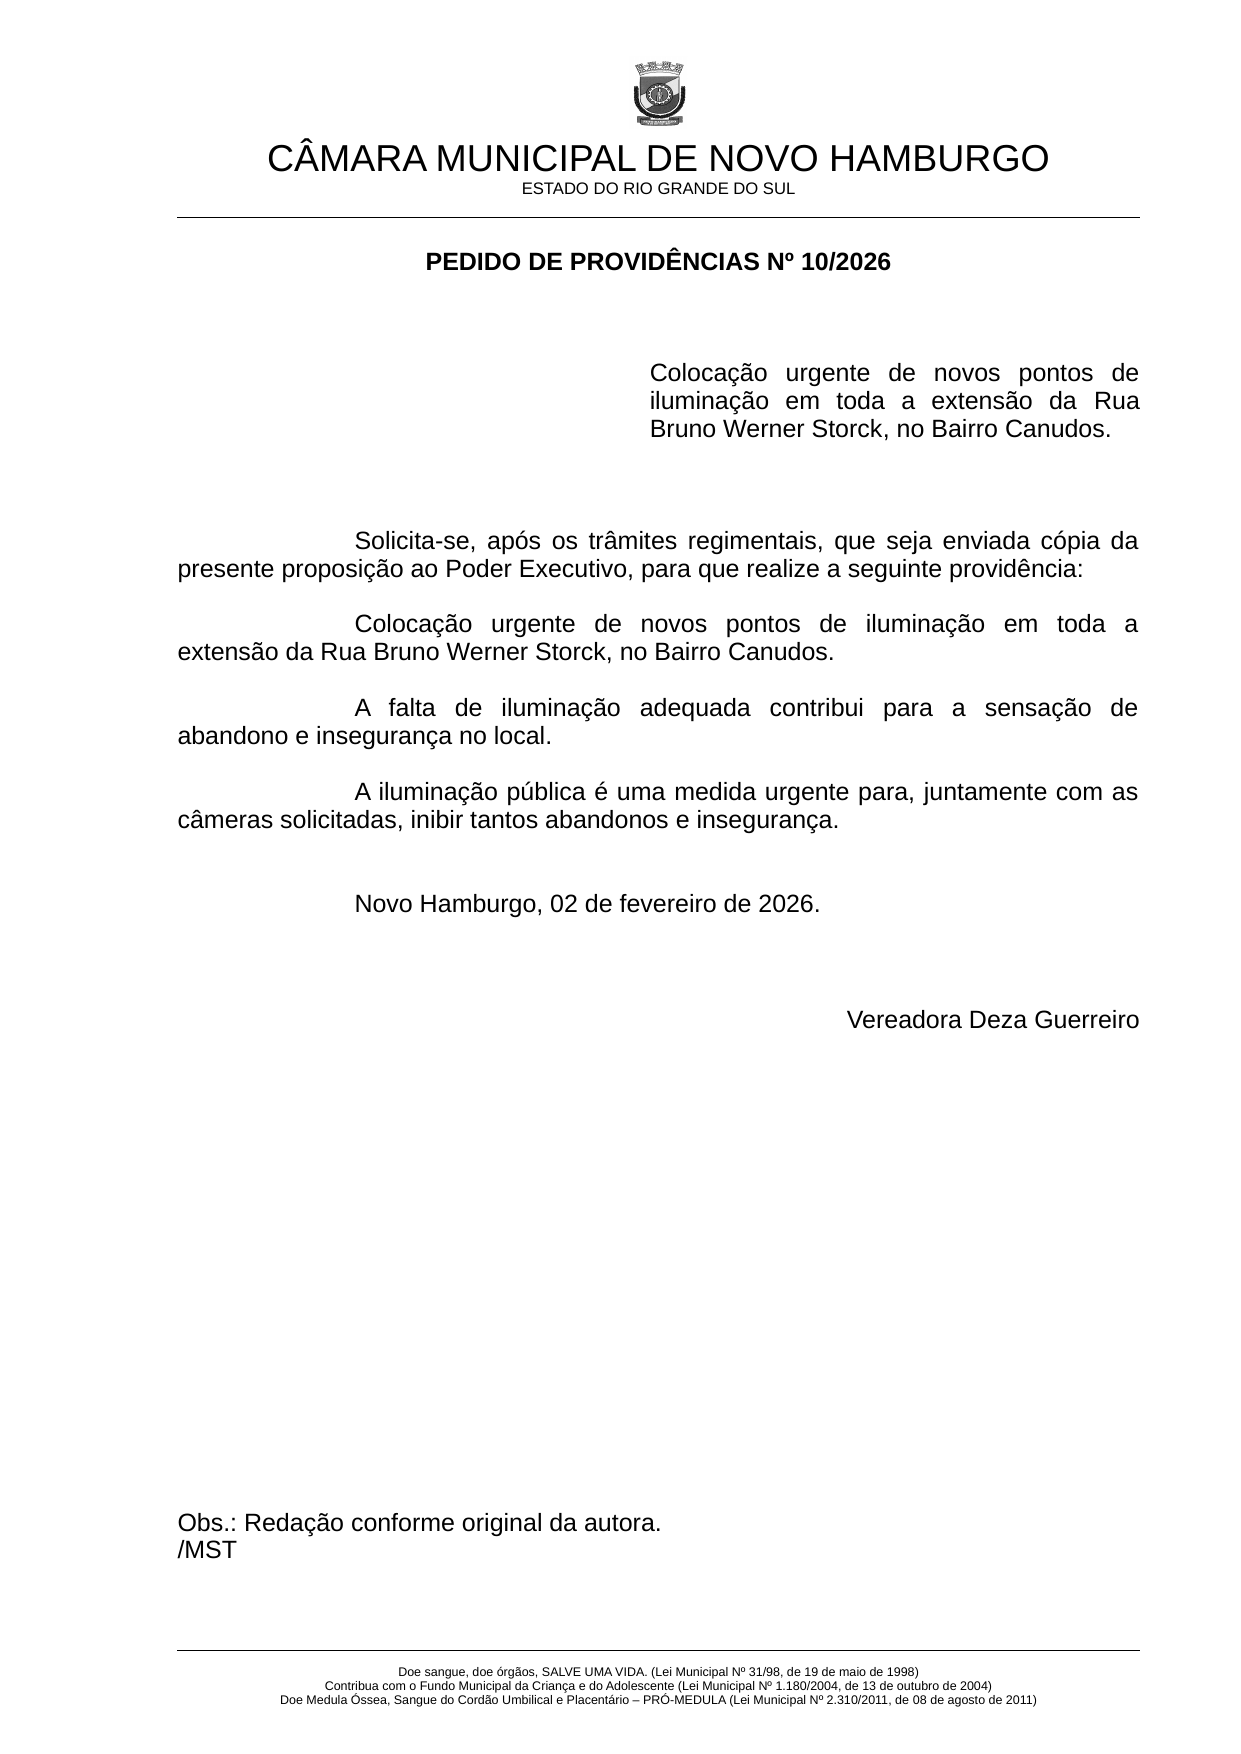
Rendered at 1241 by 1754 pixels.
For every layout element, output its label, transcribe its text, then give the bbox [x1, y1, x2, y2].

text Obs.: Redação conforme original da autora. [177, 1508, 1140, 1536]
text A iluminação pública é uma medida urgente para, juntamente com as câmeras solicitadas, inibir tantos abandonos e insegurança. [177, 778, 1140, 833]
text A falta de iluminação adequada contribui para a sensação de abandono e insegurança no local. [177, 694, 1140, 750]
text Colocação urgente de novos pontos de iluminação em toda a extensão da Rua Bruno Werner Storck, no Bairro Canudos. [177, 610, 1140, 666]
text PEDIDO DE PROVIDÊNCIAS Nº 10/2026 [177, 247, 1140, 275]
text Novo Hamburgo, 02 de fevereiro de 2026. [177, 889, 1140, 917]
text Solicita-se, após os trâmites regimentais, que seja enviada cópia da presente proposição ao Poder Executivo, para que realize a seguinte providência: [177, 526, 1140, 582]
text /MST [177, 1536, 1140, 1564]
text Colocação urgente de novos pontos de iluminação em toda a extensão da Rua Bruno Werner Storck, no Bairro Canudos. [649, 359, 1140, 443]
text Vereadora Deza Guerreiro [177, 1006, 1140, 1034]
